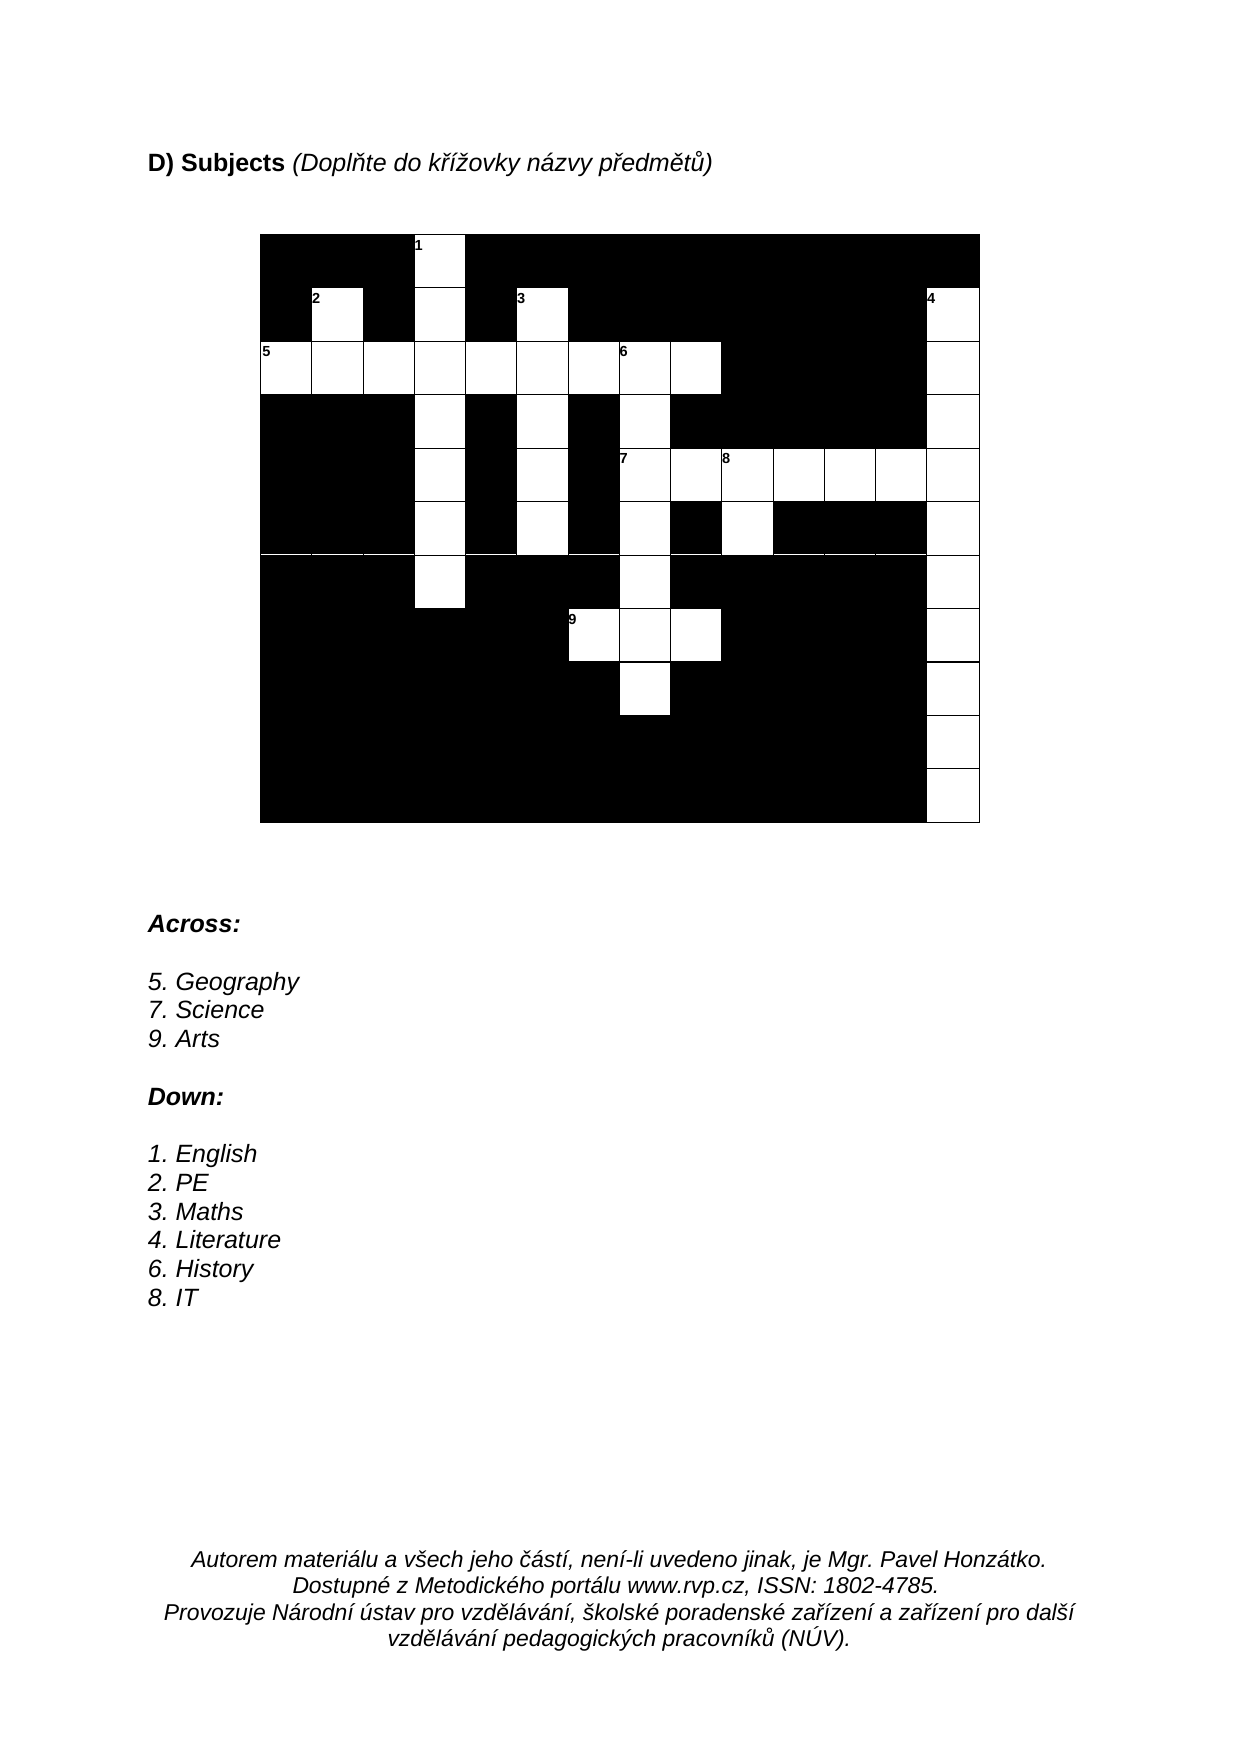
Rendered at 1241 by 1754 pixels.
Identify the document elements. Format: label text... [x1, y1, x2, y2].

table_cell [364, 449, 414, 501]
table_header 1 [415, 235, 465, 287]
table_cell [415, 342, 465, 394]
table_cell [825, 342, 875, 394]
table_cell 2 [312, 288, 363, 341]
table_cell [364, 288, 414, 341]
table_cell 7 [620, 449, 670, 501]
table_cell [671, 769, 721, 822]
table_cell [364, 609, 414, 661]
table_cell [364, 395, 414, 448]
table_cell 3 [517, 288, 568, 341]
table_cell [774, 609, 824, 661]
table_cell [261, 395, 311, 448]
text 2. PE [148, 1168, 1093, 1196]
table_cell [620, 502, 670, 554]
table_cell 5 [261, 342, 311, 394]
table_cell [774, 449, 824, 501]
table_cell [774, 288, 824, 341]
table_cell [569, 395, 619, 448]
table_cell [722, 716, 773, 768]
table_cell [312, 716, 363, 768]
table_cell [671, 556, 721, 608]
table_cell [415, 556, 465, 608]
table_cell [774, 502, 824, 554]
table_cell [415, 502, 465, 554]
table_cell [517, 769, 568, 822]
table_cell [517, 449, 568, 501]
table_cell [466, 556, 516, 608]
text 4. Literature [148, 1225, 1093, 1254]
table_cell [722, 395, 773, 448]
text 3. Maths [148, 1196, 1093, 1225]
table_cell [569, 716, 619, 768]
table_cell [825, 395, 875, 448]
table_cell [876, 556, 926, 608]
table_cell [671, 716, 721, 768]
table_cell [466, 663, 516, 715]
table_cell [569, 556, 619, 608]
table_cell [466, 342, 516, 394]
table_cell [261, 556, 311, 608]
table_cell [671, 609, 721, 661]
table_cell [364, 556, 414, 608]
table_cell [825, 288, 875, 341]
table_header [927, 235, 979, 287]
table_cell [569, 502, 619, 554]
table_cell [466, 609, 516, 661]
text D) Subjects (Doplňte do křížovky názvy předmětů) [148, 148, 1093, 176]
table_cell 9 [569, 609, 619, 661]
table_cell [364, 769, 414, 822]
table_cell [517, 716, 568, 768]
table_cell [261, 449, 311, 501]
table_cell [671, 288, 721, 341]
text Down: [148, 1081, 1093, 1110]
table_cell [415, 395, 465, 448]
table_header [364, 235, 414, 287]
table_cell [876, 716, 926, 768]
table_cell [312, 769, 363, 822]
table_cell [312, 556, 363, 608]
table_cell [722, 342, 773, 394]
table_cell [876, 449, 926, 501]
table_header [620, 235, 670, 287]
table_cell [671, 502, 721, 554]
table_header [774, 235, 824, 287]
table_cell [569, 288, 619, 341]
text 7. Science [148, 995, 1093, 1024]
table_cell [261, 663, 311, 715]
table_cell [825, 449, 875, 501]
table_cell [876, 395, 926, 448]
table_header [671, 235, 721, 287]
table_cell [620, 716, 670, 768]
table_cell [774, 342, 824, 394]
table_cell [825, 556, 875, 608]
table_cell [774, 716, 824, 768]
table_cell [927, 395, 979, 448]
table_cell [415, 769, 465, 822]
table_cell [825, 716, 875, 768]
table_cell [620, 288, 670, 341]
table_cell [517, 502, 568, 554]
table_header [569, 235, 619, 287]
text 1. English [148, 1139, 1093, 1168]
table_cell [312, 663, 363, 715]
text 6. History [148, 1254, 1093, 1283]
table_cell [722, 609, 773, 661]
table_cell [261, 609, 311, 661]
table_cell [364, 663, 414, 715]
table_cell [876, 342, 926, 394]
table_cell [825, 663, 875, 715]
table_cell [825, 769, 875, 822]
table_cell [569, 342, 619, 394]
table_cell [927, 663, 979, 715]
table_cell [722, 288, 773, 341]
table_cell [825, 609, 875, 661]
table_cell [569, 663, 619, 715]
table_cell [927, 342, 979, 394]
table_cell [671, 663, 721, 715]
text 9. Arts [148, 1024, 1093, 1053]
table_header [466, 235, 516, 287]
table_cell [927, 716, 979, 768]
table_cell [569, 769, 619, 822]
table_cell [261, 716, 311, 768]
table_cell [517, 556, 568, 608]
table_cell [774, 769, 824, 822]
table_cell [774, 395, 824, 448]
table_cell [312, 502, 363, 554]
table_cell [927, 556, 979, 608]
table_cell [261, 502, 311, 554]
table_cell [415, 663, 465, 715]
table_cell [876, 502, 926, 554]
table_cell [466, 395, 516, 448]
table_cell [671, 342, 721, 394]
table_cell [774, 663, 824, 715]
text Across: [148, 909, 1093, 938]
table_cell [364, 342, 414, 394]
table_header [312, 235, 363, 287]
table_cell [927, 769, 979, 822]
table_cell [927, 502, 979, 554]
table_header [825, 235, 875, 287]
table_cell [517, 609, 568, 661]
table_cell [261, 769, 311, 822]
table_cell [620, 663, 670, 715]
table_cell [466, 288, 516, 341]
table_cell [825, 502, 875, 554]
table_cell [517, 395, 568, 448]
table_cell [312, 342, 363, 394]
table_cell [569, 449, 619, 501]
table_cell [774, 556, 824, 608]
table_cell 8 [722, 449, 773, 501]
table_cell [415, 716, 465, 768]
table_header [517, 235, 568, 287]
table_header [876, 235, 926, 287]
table_cell [415, 449, 465, 501]
table_cell [671, 449, 721, 501]
table_cell [722, 556, 773, 608]
table_header [261, 235, 311, 287]
table_cell [671, 395, 721, 448]
table_cell [620, 556, 670, 608]
table_cell [722, 769, 773, 822]
table_cell [466, 716, 516, 768]
table_cell [466, 769, 516, 822]
table_cell [517, 342, 568, 394]
table_cell [927, 609, 979, 661]
table_cell [620, 609, 670, 661]
table_cell [876, 609, 926, 661]
table_cell [415, 609, 465, 661]
text 8. IT [148, 1283, 1093, 1311]
table_header [722, 235, 773, 287]
table_cell [364, 502, 414, 554]
table_cell 4 [927, 288, 979, 341]
table_cell [261, 288, 311, 341]
table_cell [927, 449, 979, 501]
table_cell [517, 663, 568, 715]
table_cell [722, 502, 773, 554]
table_cell [620, 769, 670, 822]
table_cell [722, 663, 773, 715]
table_cell [364, 716, 414, 768]
table_cell [876, 769, 926, 822]
table_cell [466, 502, 516, 554]
table_cell [876, 663, 926, 715]
table_cell [466, 449, 516, 501]
table_cell [312, 609, 363, 661]
table_cell 6 [620, 342, 670, 394]
table_cell [312, 449, 363, 501]
table_cell [415, 288, 465, 341]
table_cell [312, 395, 363, 448]
text 5. Geography [148, 966, 1093, 995]
table_cell [876, 288, 926, 341]
table_cell [620, 395, 670, 448]
